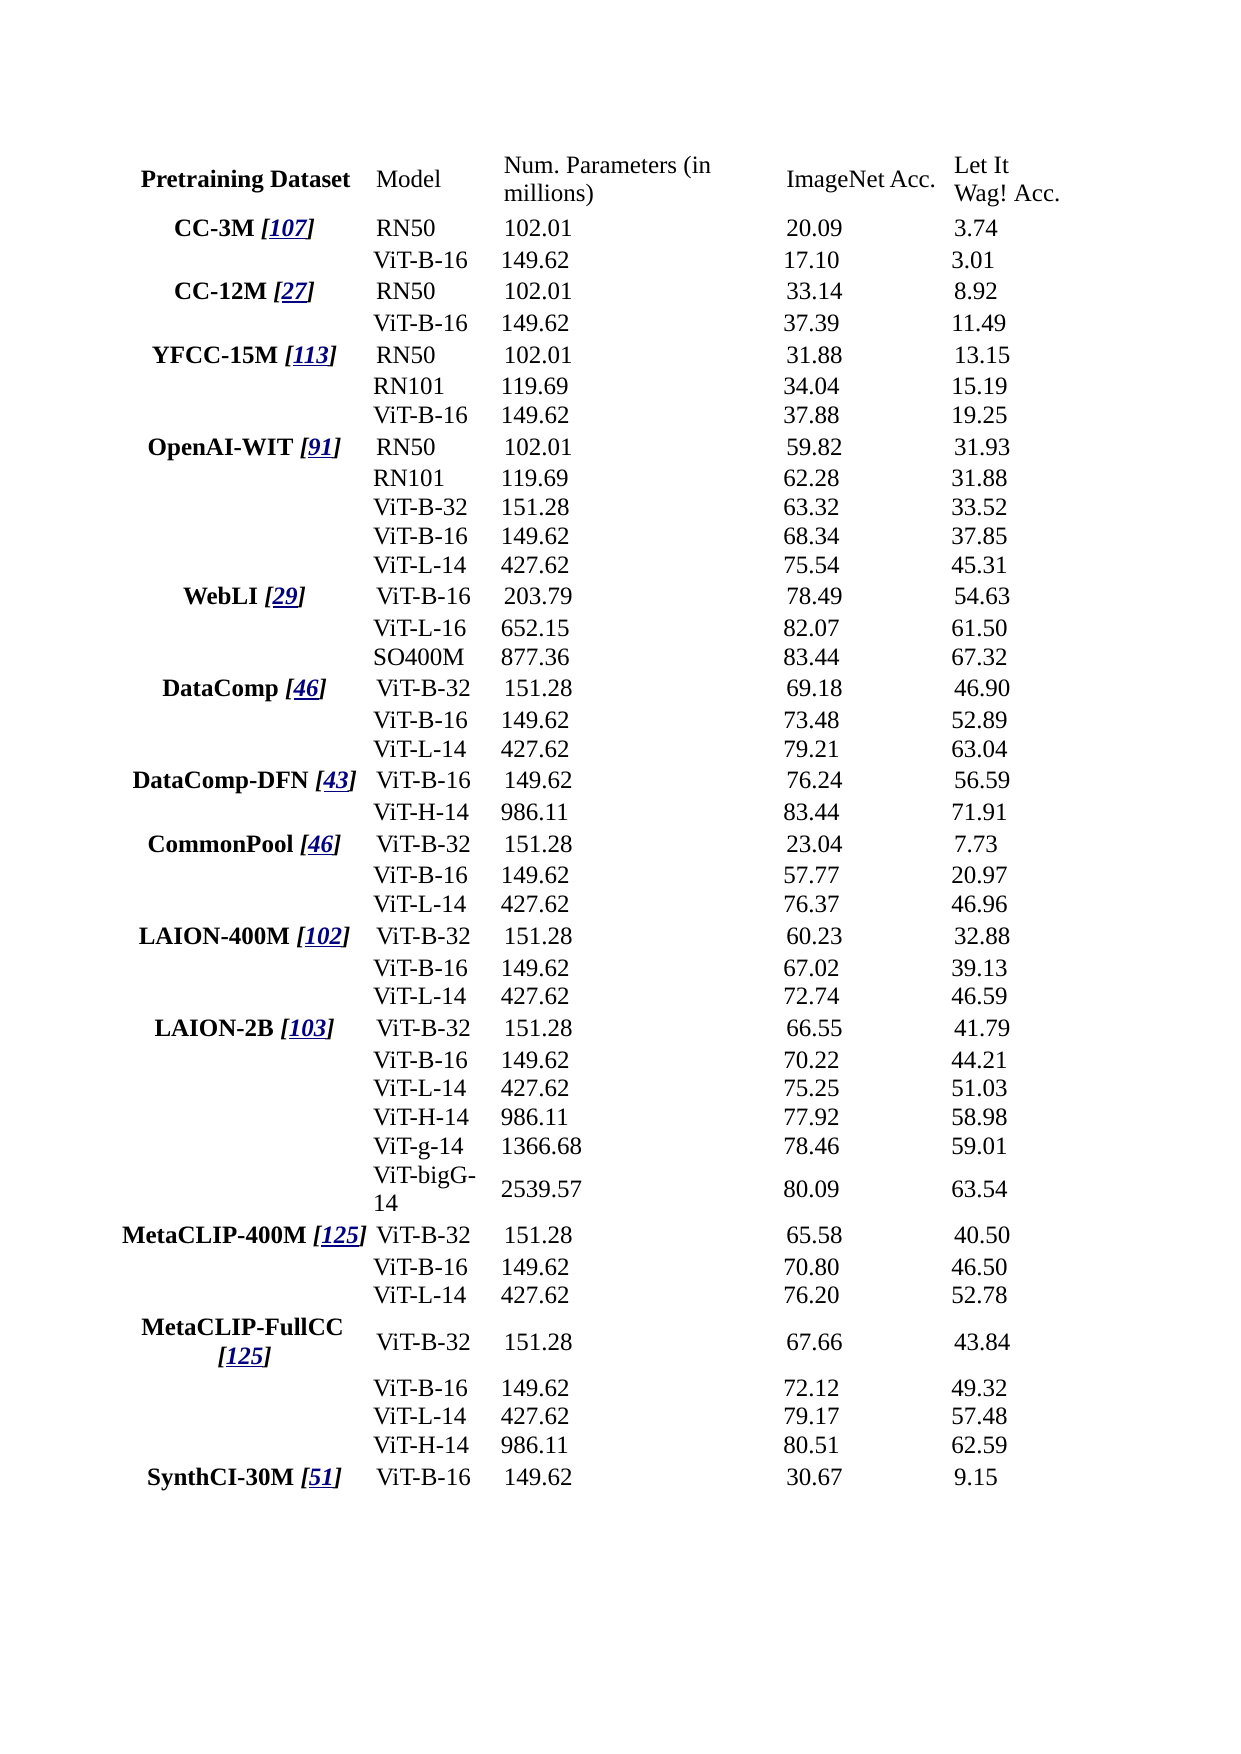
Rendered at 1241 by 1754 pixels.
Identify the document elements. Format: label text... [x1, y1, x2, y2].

table_cell 151.28 [501, 1309, 783, 1373]
table_cell 427.62 [501, 550, 783, 578]
table_cell ViT-B-16 [373, 1459, 501, 1493]
table_cell [118, 1430, 373, 1459]
table_cell 79.17 [783, 1401, 951, 1430]
table_cell [118, 1373, 373, 1401]
table_cell 149.62 [501, 521, 783, 550]
table_cell 52.89 [951, 705, 1122, 734]
table_cell 37.39 [783, 308, 951, 337]
table_cell 119.69 [501, 464, 783, 492]
table_cell LAION-2B [103] [118, 1010, 373, 1045]
table_cell 70.80 [783, 1252, 951, 1281]
table_cell 8.92 [951, 274, 1122, 308]
table_cell 57.48 [951, 1401, 1122, 1430]
table_cell 102.01 [501, 274, 783, 308]
table_cell 68.34 [783, 521, 951, 550]
table_cell [118, 492, 373, 521]
table_cell 149.62 [501, 245, 783, 273]
table_cell ViT-L-14 [373, 1074, 501, 1102]
table_cell [118, 734, 373, 763]
table_cell ViT-B-16 [373, 1045, 501, 1073]
table_cell [118, 705, 373, 734]
table_cell 17.10 [783, 245, 951, 273]
table_cell ViT-B-16 [373, 245, 501, 273]
table_cell 34.04 [783, 371, 951, 400]
table_cell 149.62 [501, 953, 783, 981]
table_cell ViT-L-14 [373, 550, 501, 578]
table_cell [118, 861, 373, 889]
table_cell 52.78 [951, 1281, 1122, 1309]
table_cell ViT-B-32 [373, 826, 501, 861]
table_cell 149.62 [501, 308, 783, 337]
table_cell [118, 245, 373, 273]
table_cell ViT-L-14 [373, 1281, 501, 1309]
table_cell 986.11 [501, 1102, 783, 1131]
table_cell MetaCLIP-400M [125] [118, 1217, 373, 1252]
table_cell 72.74 [783, 981, 951, 1010]
table_cell ViT-B-32 [373, 671, 501, 705]
table_cell SO400M [373, 642, 501, 671]
table_cell 427.62 [501, 1401, 783, 1430]
table_cell 23.04 [783, 826, 951, 861]
table_cell ViT-B-32 [373, 1010, 501, 1045]
table_cell 67.32 [951, 642, 1122, 671]
table_cell 33.14 [783, 274, 951, 308]
table_cell 119.69 [501, 371, 783, 400]
table_cell 66.55 [783, 1010, 951, 1045]
table_cell 102.01 [501, 337, 783, 371]
table_cell 1366.68 [501, 1131, 783, 1160]
table_cell [118, 1131, 373, 1160]
table_cell 45.31 [951, 550, 1122, 578]
table_cell ViT-L-14 [373, 981, 501, 1010]
table_cell 149.62 [501, 400, 783, 429]
table_cell 41.79 [951, 1010, 1122, 1045]
table_cell [118, 1102, 373, 1131]
table_cell 46.90 [951, 671, 1122, 705]
table_cell 652.15 [501, 613, 783, 642]
table_cell 31.88 [951, 464, 1122, 492]
table_cell 77.92 [783, 1102, 951, 1131]
table_cell 149.62 [501, 705, 783, 734]
table_cell RN50 [373, 337, 501, 371]
table_cell LAION-400M [102] [118, 918, 373, 953]
table_cell 151.28 [501, 918, 783, 953]
table_cell 65.58 [783, 1217, 951, 1252]
table_cell 33.52 [951, 492, 1122, 521]
table_cell ViT-B-16 [373, 308, 501, 337]
table_cell 59.01 [951, 1131, 1122, 1160]
table_cell 58.98 [951, 1102, 1122, 1131]
table_cell ViT-B-16 [373, 861, 501, 889]
table_cell 149.62 [501, 1252, 783, 1281]
table_cell [118, 550, 373, 578]
table_cell 9.15 [951, 1459, 1122, 1493]
table_cell ViT-g-14 [373, 1131, 501, 1160]
table_cell [118, 981, 373, 1010]
table_cell 203.79 [501, 579, 783, 613]
table_cell 30.67 [783, 1459, 951, 1493]
table_cell 83.44 [783, 642, 951, 671]
table_cell 75.54 [783, 550, 951, 578]
table_cell 19.25 [951, 400, 1122, 429]
table_header Model [373, 147, 501, 210]
table_cell [118, 1401, 373, 1430]
table_cell 72.12 [783, 1373, 951, 1401]
table_cell 54.63 [951, 579, 1122, 613]
table_cell 61.50 [951, 613, 1122, 642]
table_cell ViT-B-32 [373, 492, 501, 521]
table_cell ViT-L-14 [373, 1401, 501, 1430]
table_cell ViT-B-16 [373, 705, 501, 734]
table_cell 151.28 [501, 671, 783, 705]
table_cell ViT-B-16 [373, 400, 501, 429]
table_header Pretraining Dataset [118, 147, 373, 210]
table_cell 877.36 [501, 642, 783, 671]
table_cell RN101 [373, 464, 501, 492]
table_cell ViT-H-14 [373, 1430, 501, 1459]
table_cell ViT-bigG-14 [373, 1160, 501, 1217]
table_cell RN50 [373, 210, 501, 245]
table_cell 102.01 [501, 429, 783, 463]
table_cell MetaCLIP-FullCC [125] [118, 1309, 373, 1373]
table_cell ViT-B-16 [373, 763, 501, 797]
table_cell [118, 1160, 373, 1217]
table_cell CommonPool [46] [118, 826, 373, 861]
table_cell DataComp-DFN [43] [118, 763, 373, 797]
table_cell 69.18 [783, 671, 951, 705]
table_cell RN50 [373, 274, 501, 308]
table_cell 75.25 [783, 1074, 951, 1102]
table_cell [118, 889, 373, 918]
table_cell ViT-L-16 [373, 613, 501, 642]
table_cell 44.21 [951, 1045, 1122, 1073]
table_cell [118, 797, 373, 826]
table_cell 149.62 [501, 1459, 783, 1493]
table_cell ViT-L-14 [373, 889, 501, 918]
table_cell 986.11 [501, 1430, 783, 1459]
table_cell [118, 464, 373, 492]
table_cell [118, 1045, 373, 1073]
table_cell 427.62 [501, 1281, 783, 1309]
table_cell ViT-B-32 [373, 1217, 501, 1252]
table_header Let It Wag! Acc. [951, 147, 1122, 210]
table_cell 70.22 [783, 1045, 951, 1073]
table_cell 149.62 [501, 1373, 783, 1401]
table_cell 151.28 [501, 492, 783, 521]
table_cell 49.32 [951, 1373, 1122, 1401]
table_cell 78.46 [783, 1131, 951, 1160]
table_cell 76.24 [783, 763, 951, 797]
table_cell RN101 [373, 371, 501, 400]
table_cell 60.23 [783, 918, 951, 953]
table_cell 149.62 [501, 861, 783, 889]
table_cell CC-3M [107] [118, 210, 373, 245]
table_cell 20.09 [783, 210, 951, 245]
table_cell 7.73 [951, 826, 1122, 861]
table_cell [118, 371, 373, 400]
table_cell 40.50 [951, 1217, 1122, 1252]
table_cell 151.28 [501, 1217, 783, 1252]
table_cell WebLI [29] [118, 579, 373, 613]
table_cell 79.21 [783, 734, 951, 763]
table_cell 427.62 [501, 734, 783, 763]
table_cell 149.62 [501, 763, 783, 797]
table_cell 427.62 [501, 1074, 783, 1102]
table_cell 46.59 [951, 981, 1122, 1010]
table_cell 427.62 [501, 981, 783, 1010]
table_cell DataComp [46] [118, 671, 373, 705]
table_cell [118, 308, 373, 337]
table_cell 37.85 [951, 521, 1122, 550]
table_cell ViT-B-32 [373, 918, 501, 953]
table_cell [118, 953, 373, 981]
table_cell 986.11 [501, 797, 783, 826]
table_cell 151.28 [501, 826, 783, 861]
table_cell 32.88 [951, 918, 1122, 953]
table_cell 51.03 [951, 1074, 1122, 1102]
table_cell ViT-B-16 [373, 1252, 501, 1281]
table_cell 73.48 [783, 705, 951, 734]
table_cell 76.37 [783, 889, 951, 918]
table_cell RN50 [373, 429, 501, 463]
table_cell 63.04 [951, 734, 1122, 763]
table_cell OpenAI-WIT [91] [118, 429, 373, 463]
table_cell 37.88 [783, 400, 951, 429]
table_cell 57.77 [783, 861, 951, 889]
table_cell ViT-B-16 [373, 521, 501, 550]
table_cell 71.91 [951, 797, 1122, 826]
table_cell 31.88 [783, 337, 951, 371]
table_cell 39.13 [951, 953, 1122, 981]
table_cell 15.19 [951, 371, 1122, 400]
table_cell 46.50 [951, 1252, 1122, 1281]
table_cell ViT-B-16 [373, 1373, 501, 1401]
table_header ImageNet Acc. [783, 147, 951, 210]
table_cell 31.93 [951, 429, 1122, 463]
table_cell [118, 521, 373, 550]
table_header Num. Parameters (in millions) [501, 147, 783, 210]
table_cell 76.20 [783, 1281, 951, 1309]
table_cell 67.02 [783, 953, 951, 981]
table_cell 2539.57 [501, 1160, 783, 1217]
table_cell 56.59 [951, 763, 1122, 797]
table_cell 11.49 [951, 308, 1122, 337]
table_cell 83.44 [783, 797, 951, 826]
table_cell ViT-H-14 [373, 1102, 501, 1131]
table_cell 427.62 [501, 889, 783, 918]
table_cell ViT-B-16 [373, 953, 501, 981]
table_cell 80.09 [783, 1160, 951, 1217]
table_cell 13.15 [951, 337, 1122, 371]
table_cell 67.66 [783, 1309, 951, 1373]
table_cell 62.28 [783, 464, 951, 492]
table_cell 149.62 [501, 1045, 783, 1073]
table_cell 82.07 [783, 613, 951, 642]
table_cell [118, 613, 373, 642]
table_cell 59.82 [783, 429, 951, 463]
table_cell ViT-B-32 [373, 1309, 501, 1373]
table_cell [118, 1281, 373, 1309]
table_cell 78.49 [783, 579, 951, 613]
table_cell 3.01 [951, 245, 1122, 273]
table_cell YFCC-15M [113] [118, 337, 373, 371]
table_cell [118, 400, 373, 429]
table_cell 63.54 [951, 1160, 1122, 1217]
table_cell 62.59 [951, 1430, 1122, 1459]
table_cell ViT-B-16 [373, 579, 501, 613]
table_cell 46.96 [951, 889, 1122, 918]
table_cell SynthCI-30M [51] [118, 1459, 373, 1493]
table_cell [118, 1074, 373, 1102]
table_cell 63.32 [783, 492, 951, 521]
table_cell ViT-H-14 [373, 797, 501, 826]
table_cell ViT-L-14 [373, 734, 501, 763]
table_cell 3.74 [951, 210, 1122, 245]
table_cell [118, 642, 373, 671]
table_cell 43.84 [951, 1309, 1122, 1373]
table_cell 102.01 [501, 210, 783, 245]
table_cell 20.97 [951, 861, 1122, 889]
table_cell 80.51 [783, 1430, 951, 1459]
table_cell CC-12M [27] [118, 274, 373, 308]
table_cell 151.28 [501, 1010, 783, 1045]
table_cell [118, 1252, 373, 1281]
